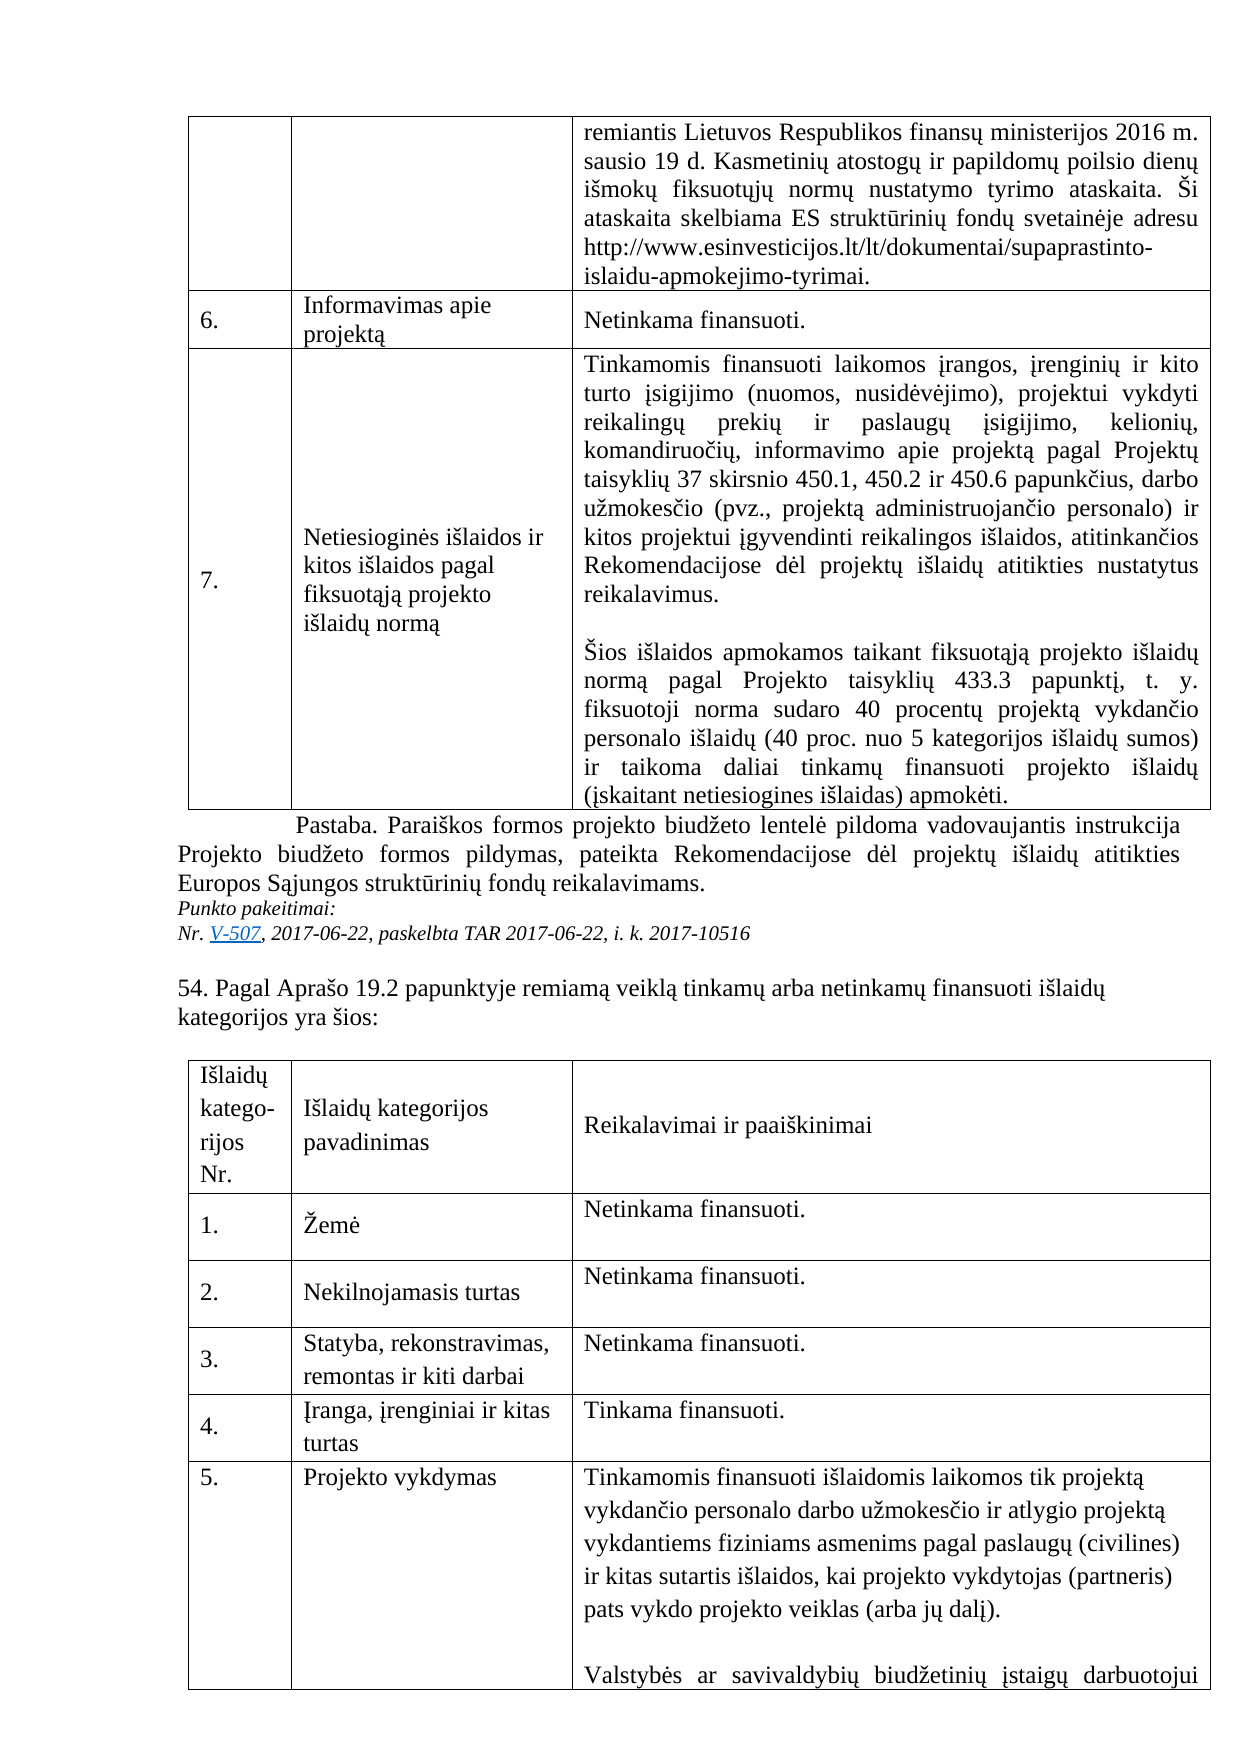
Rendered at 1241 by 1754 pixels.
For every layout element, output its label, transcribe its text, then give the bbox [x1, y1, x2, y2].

table_cell Netinkama finansuoti. [573, 1261, 1210, 1327]
table_cell remiantis Lietuvos Respublikos finansų ministerijos 2016 m. sausio 19 d. Kasmetinių atostogų ir papildomų poilsio dienų išmokų fiksuotųjų normų nustatymo tyrimo ataskaita. Ši ataskaita skelbiama ES struktūrinių fondų svetainėje adresu http://www.esinvesticijos.lt/lt/dokumentai/supaprastinto-islaidu-apmokejimo-tyrimai. [573, 117, 1210, 289]
table_cell Tinkama finansuoti. [573, 1395, 1210, 1461]
table_cell 3. [189, 1328, 291, 1394]
table_cell 5. [189, 1462, 291, 1689]
table_cell Netinkama finansuoti. [573, 1328, 1210, 1394]
table_cell [189, 117, 291, 289]
table_cell 7. [189, 349, 291, 809]
table_cell Tinkamomis finansuoti išlaidomis laikomos tik projektą vykdančio personalo darbo užmokesčio ir atlygio projektą vykdantiems fiziniams asmenims pagal paslaugų (civilines) ir kitas sutartis išlaidos, kai projekto vykdytojas (partneris) pats vykdo projekto veiklas (arba jų dalį). Valstybės ar savivaldybių biudžetinių įstaigų darbuotojui [573, 1462, 1210, 1689]
text Punkto pakeitimai: [177, 896, 1181, 920]
table_cell 2. [189, 1261, 291, 1327]
table_cell Projekto vykdymas [292, 1462, 572, 1689]
table_cell Tinkamomis finansuoti laikomos įrangos, įrenginių ir kito turto įsigijimo (nuomos, nusidėvėjimo), projektui vykdyti reikalingų prekių ir paslaugų įsigijimo, kelionių, komandiruočių, informavimo apie projektą pagal Projektų taisyklių 37 skirsnio 450.1, 450.2 ir 450.6 papunkčius, darbo užmokesčio (pvz., projektą administruojančio personalo) ir kitos projektui įgyvendinti reikalingos išlaidos, atitinkančios Rekomendacijose dėl projektų išlaidų atitikties nustatytus reikalavimus. Šios išlaidos apmokamos taikant fiksuotąją projekto išlaidų normą pagal Projekto taisyklių 433.3 papunktį, t. y. fiksuotoji norma sudaro 40 procentų projektą vykdančio personalo išlaidų (40 proc. nuo 5 kategorijos išlaidų sumos) ir taikoma daliai tinkamų finansuoti projekto išlaidų (įskaitant netiesiogines išlaidas) apmokėti. [573, 349, 1210, 809]
text 54. Pagal Aprašo 19.2 papunktyje remiamą veiklą tinkamų arba netinkamų finansuoti išlaidų kategorijos yra šios: [177, 973, 1181, 1031]
table_header Reikalavimai ir paaiškinimai [573, 1061, 1210, 1193]
table_header Išlaidų kategorijos pavadinimas [292, 1061, 572, 1193]
table_cell 6. [189, 291, 291, 348]
table_cell Netiesioginės išlaidos ir kitos išlaidos pagal fiksuotąją projekto išlaidų normą [292, 349, 572, 809]
table_cell 4. [189, 1395, 291, 1461]
text Nr. V-507, 2017-06-22, paskelbta TAR 2017-06-22, i. k. 2017-10516 [177, 920, 1181, 944]
table_cell Netinkama finansuoti. [573, 1194, 1210, 1260]
table_cell [292, 117, 572, 289]
table_cell Netinkama finansuoti. [573, 291, 1210, 348]
table_cell 1. [189, 1194, 291, 1260]
table_cell Nekilnojamasis turtas [292, 1261, 572, 1327]
table_cell Įranga, įrenginiai ir kitas turtas [292, 1395, 572, 1461]
text Pastaba. Paraiškos formos projekto biudžeto lentelė pildoma vadovaujantis instrukcija Projekto biudžeto formos pildymas, pateikta Rekomendacijose dėl projektų išlaidų atitikties Europos Sąjungos struktūrinių fondų reikalavimams. [177, 810, 1181, 896]
table_cell Statyba, rekonstravimas, remontas ir kiti darbai [292, 1328, 572, 1394]
table_cell Informavimas apie projektą [292, 291, 572, 348]
table_cell Žemė [292, 1194, 572, 1260]
table_header Išlaidų katego-rijos Nr. [189, 1061, 291, 1193]
